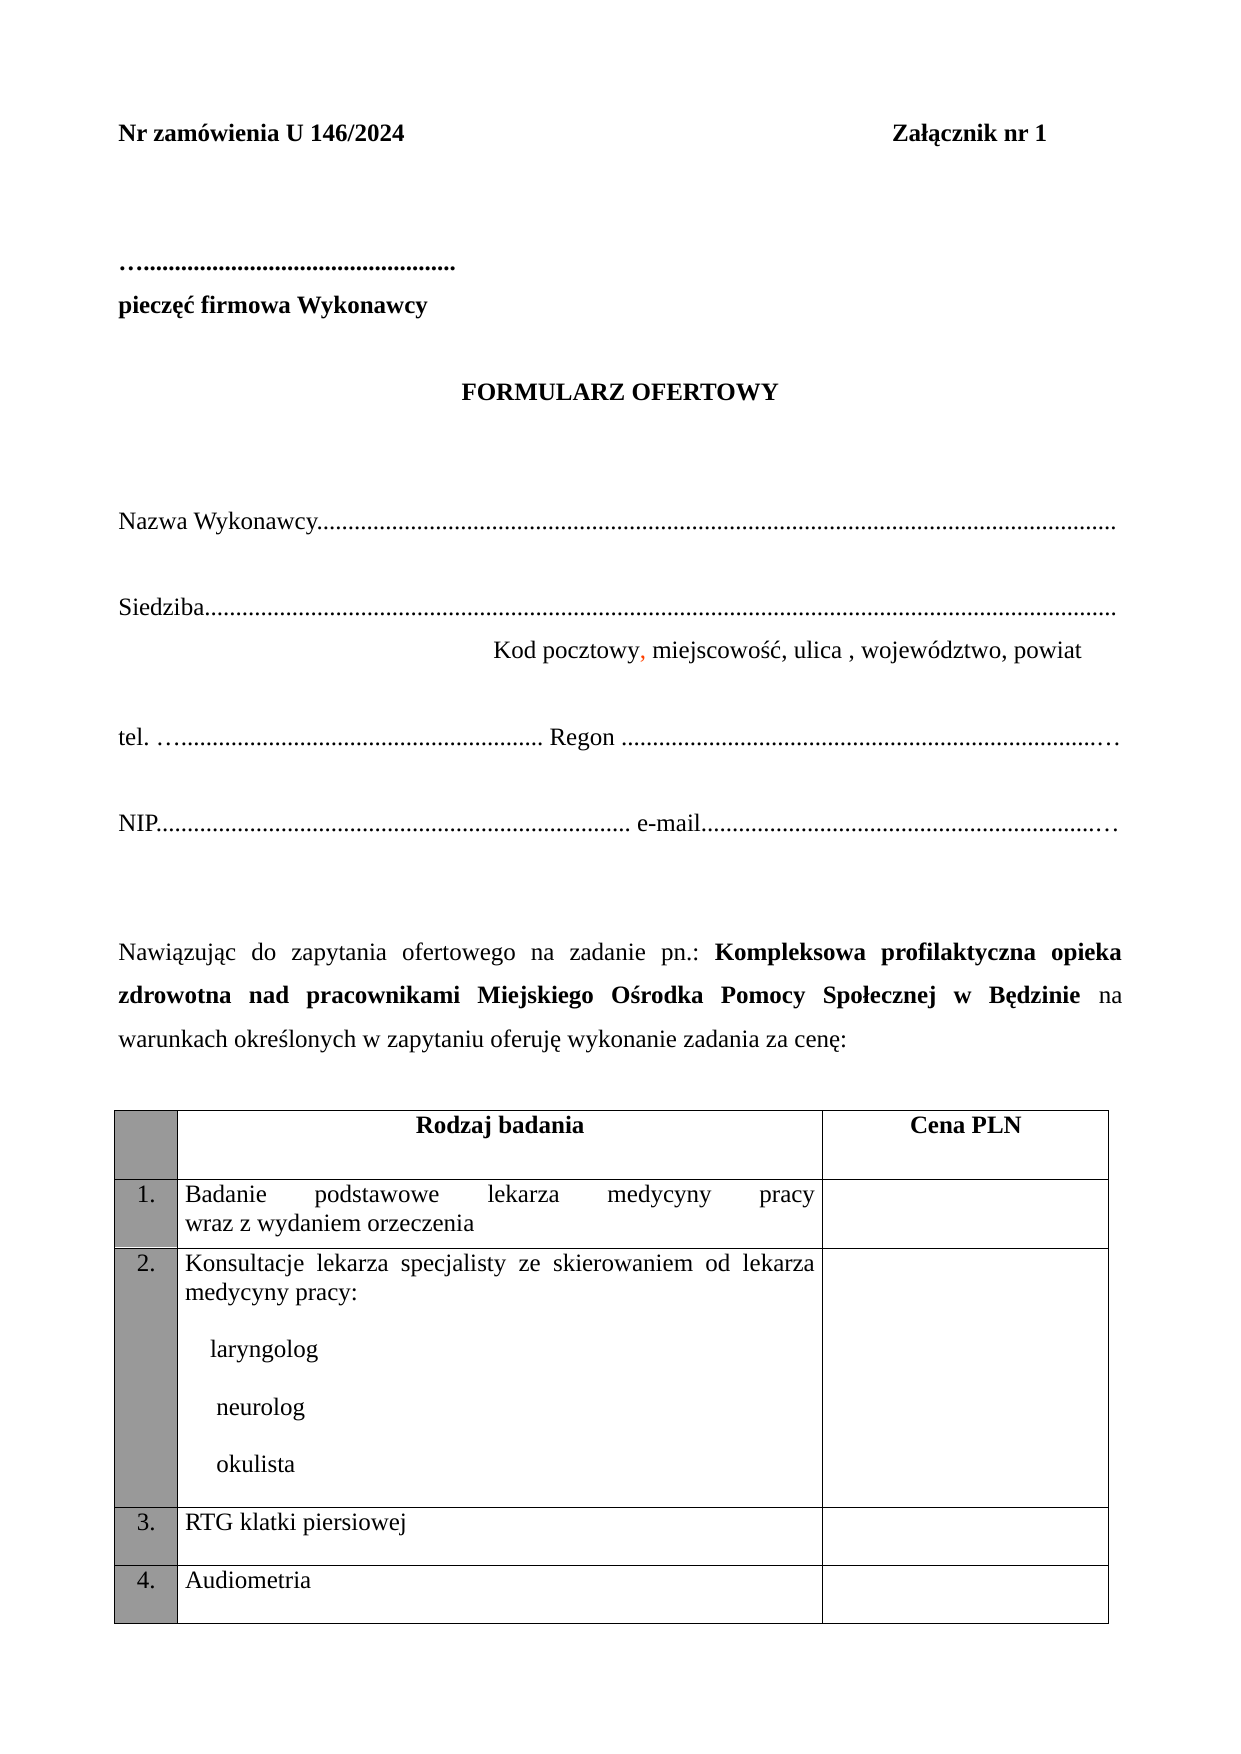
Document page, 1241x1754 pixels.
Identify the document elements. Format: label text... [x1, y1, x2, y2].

table_cell Konsultacje lekarza specjalisty ze skierowaniem od lekarza medycyny pracy: laryngolog neurolog okulista [178, 1249, 822, 1507]
table_cell 3. [115, 1508, 177, 1565]
table_header Cena PLN [823, 1111, 1108, 1179]
table_cell 2. [115, 1249, 177, 1507]
table_cell RTG klatki piersiowej [178, 1508, 822, 1565]
text Nr zamówienia U 146/2024 Załącznik nr 1 [118, 118, 1122, 147]
table_cell [823, 1180, 1108, 1247]
text Nawiązując do zapytania ofertowego na zadanie pn.: Kompleksowa profilaktyczna opieka zdrowotna nad pracownikami Miejskiego Ośrodka Pomocy Społecznej w Będzinie na warunkach określonych w zapytaniu oferuję wykonanie zadania za cenę: [118, 937, 1122, 1052]
text tel. ….......................................................... Regon ............................................................................… [118, 722, 1122, 751]
table_cell [823, 1566, 1108, 1623]
text FORMULARZ OFERTOWY [118, 377, 1122, 406]
table_cell Badanie podstawowe lekarza medycyny pracy wraz z wydaniem orzeczenia [178, 1180, 822, 1247]
table_cell Audiometria [178, 1566, 822, 1623]
table_cell [823, 1508, 1108, 1565]
text Nazwa Wykonawcy................................................................................................................................ [118, 506, 1122, 535]
table_cell 4. [115, 1566, 177, 1623]
text NIP............................................................................ e-mail...............................................................… [118, 808, 1122, 837]
table_header [115, 1111, 177, 1179]
text ….................................................. pieczęć firmowa Wykonawcy [118, 247, 1122, 319]
table_cell 1. [115, 1180, 177, 1247]
text Siedziba.................................................................................................................................................. [118, 592, 1122, 621]
table_header Rodzaj badania [178, 1111, 822, 1179]
table_cell [823, 1249, 1108, 1507]
text Kod pocztowy, miejscowość, ulica , województwo, powiat [118, 636, 1122, 664]
